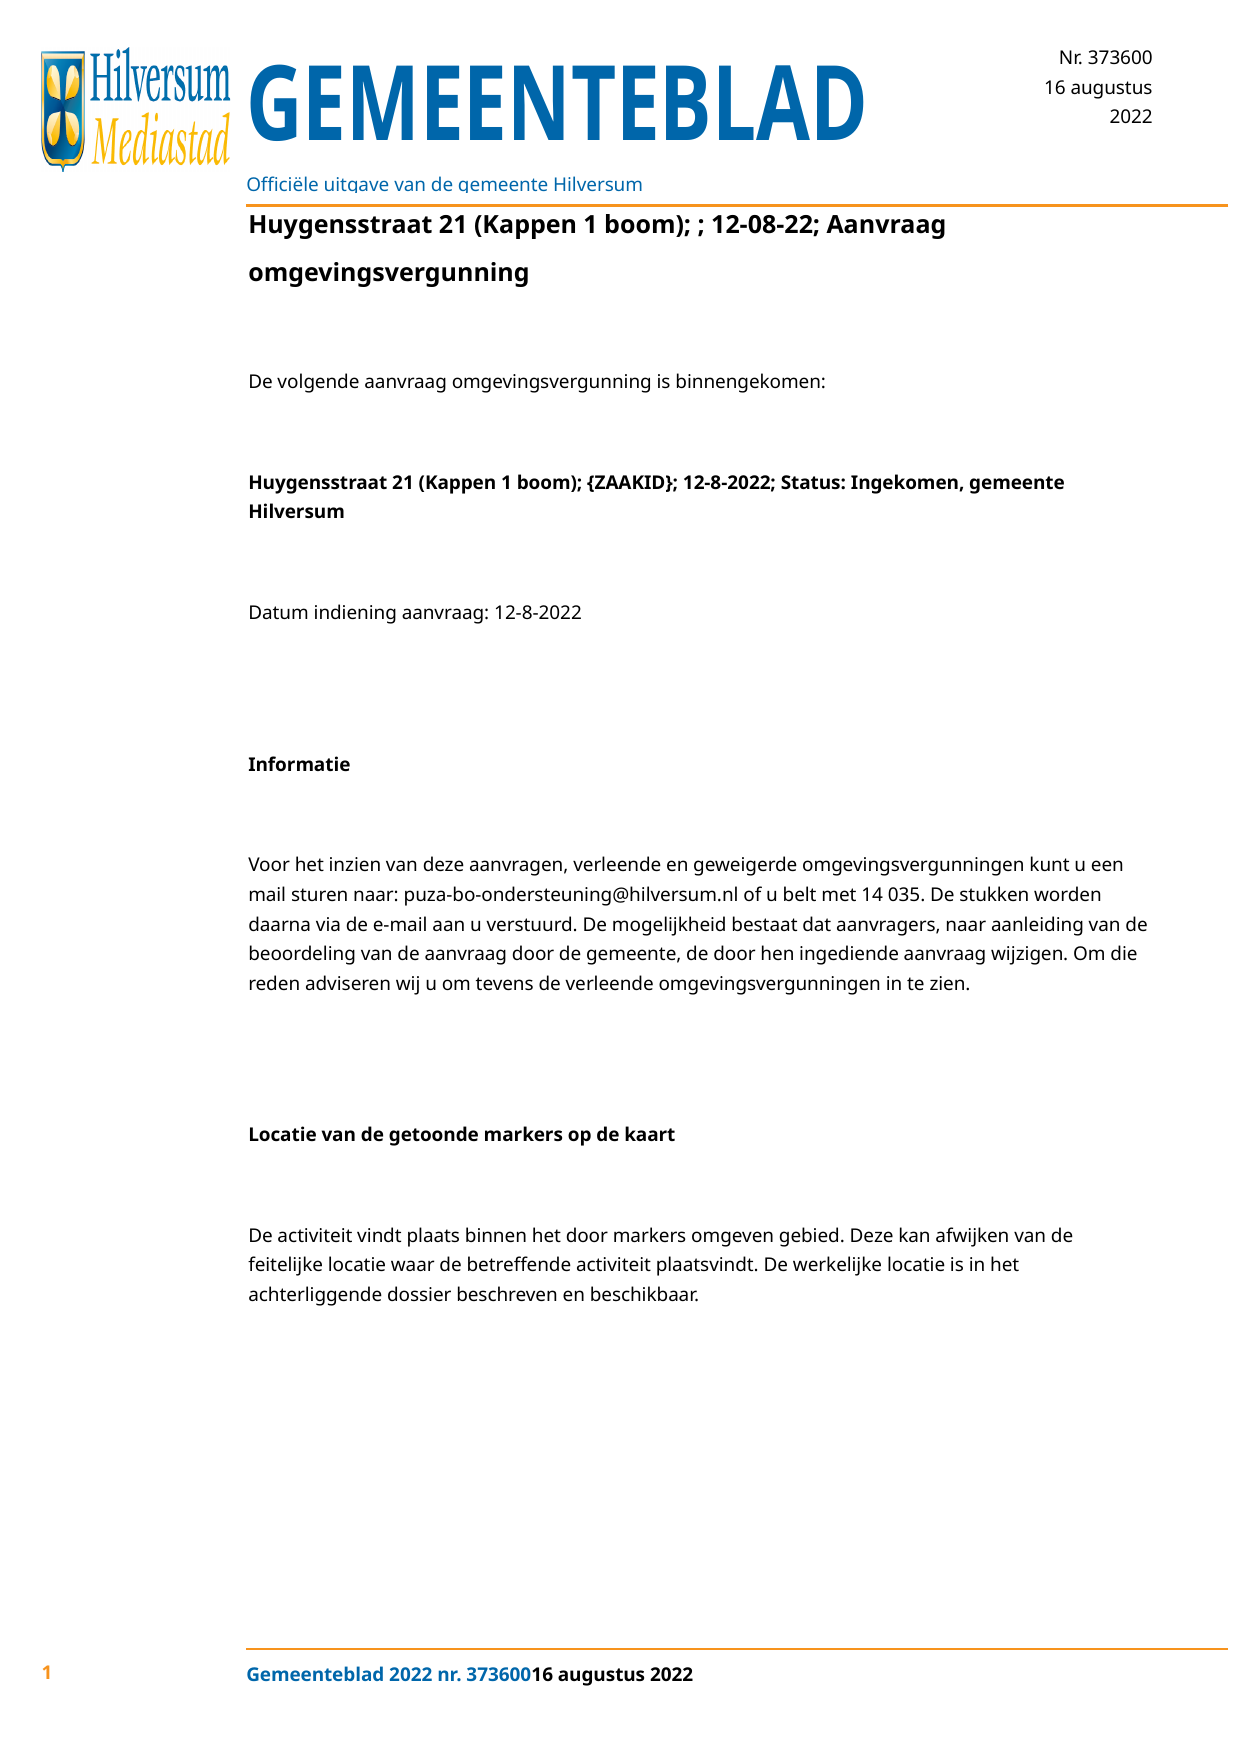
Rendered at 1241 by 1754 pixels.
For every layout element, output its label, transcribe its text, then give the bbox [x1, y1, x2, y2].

text Locatie van de getoonde markers op de kaart [248, 1121, 1152, 1147]
text Huygensstraat 21 (Kappen 1 boom); {ZAAKID}; 12-8-2022; Status: Ingekomen, gemeente Hilversum [248, 469, 1152, 524]
text Voor het inzien van deze aanvragen, verleende en geweigerde omgevingsvergunningen kunt u een mail sturen naar: puza-bo-ondersteuning@hilversum.nl of u belt met 14 035. De stukken worden daarna via de e-mail aan u verstuurd. De mogelijkheid bestaat dat aanvragers, naar aanleiding van de beoordeling van de aanvraag door de gemeente, de door hen ingediende aanvraag wijzigen. Om die reden adviseren wij u om tevens de verleende omgevingsvergunningen in te zien. [248, 852, 1152, 996]
text Informatie [248, 751, 1152, 777]
picture [41, 47, 231, 172]
text Huygensstraat 21 (Kappen 1 boom); ; 12-08-22; Aanvraag omgevingsvergunning [248, 207, 1152, 288]
text Datum indiening aanvraag: 12-8-2022 [248, 599, 1152, 625]
text De activiteit vindt plaats binnen het door markers omgeven gebied. Deze kan afwijken van de feitelijke locatie waar de betreffende activiteit plaatsvindt. De werkelijke locatie is in het achterliggende dossier beschreven en beschikbaar. [248, 1222, 1152, 1307]
text De volgende aanvraag omgevingsvergunning is binnengekomen: [248, 368, 1152, 394]
